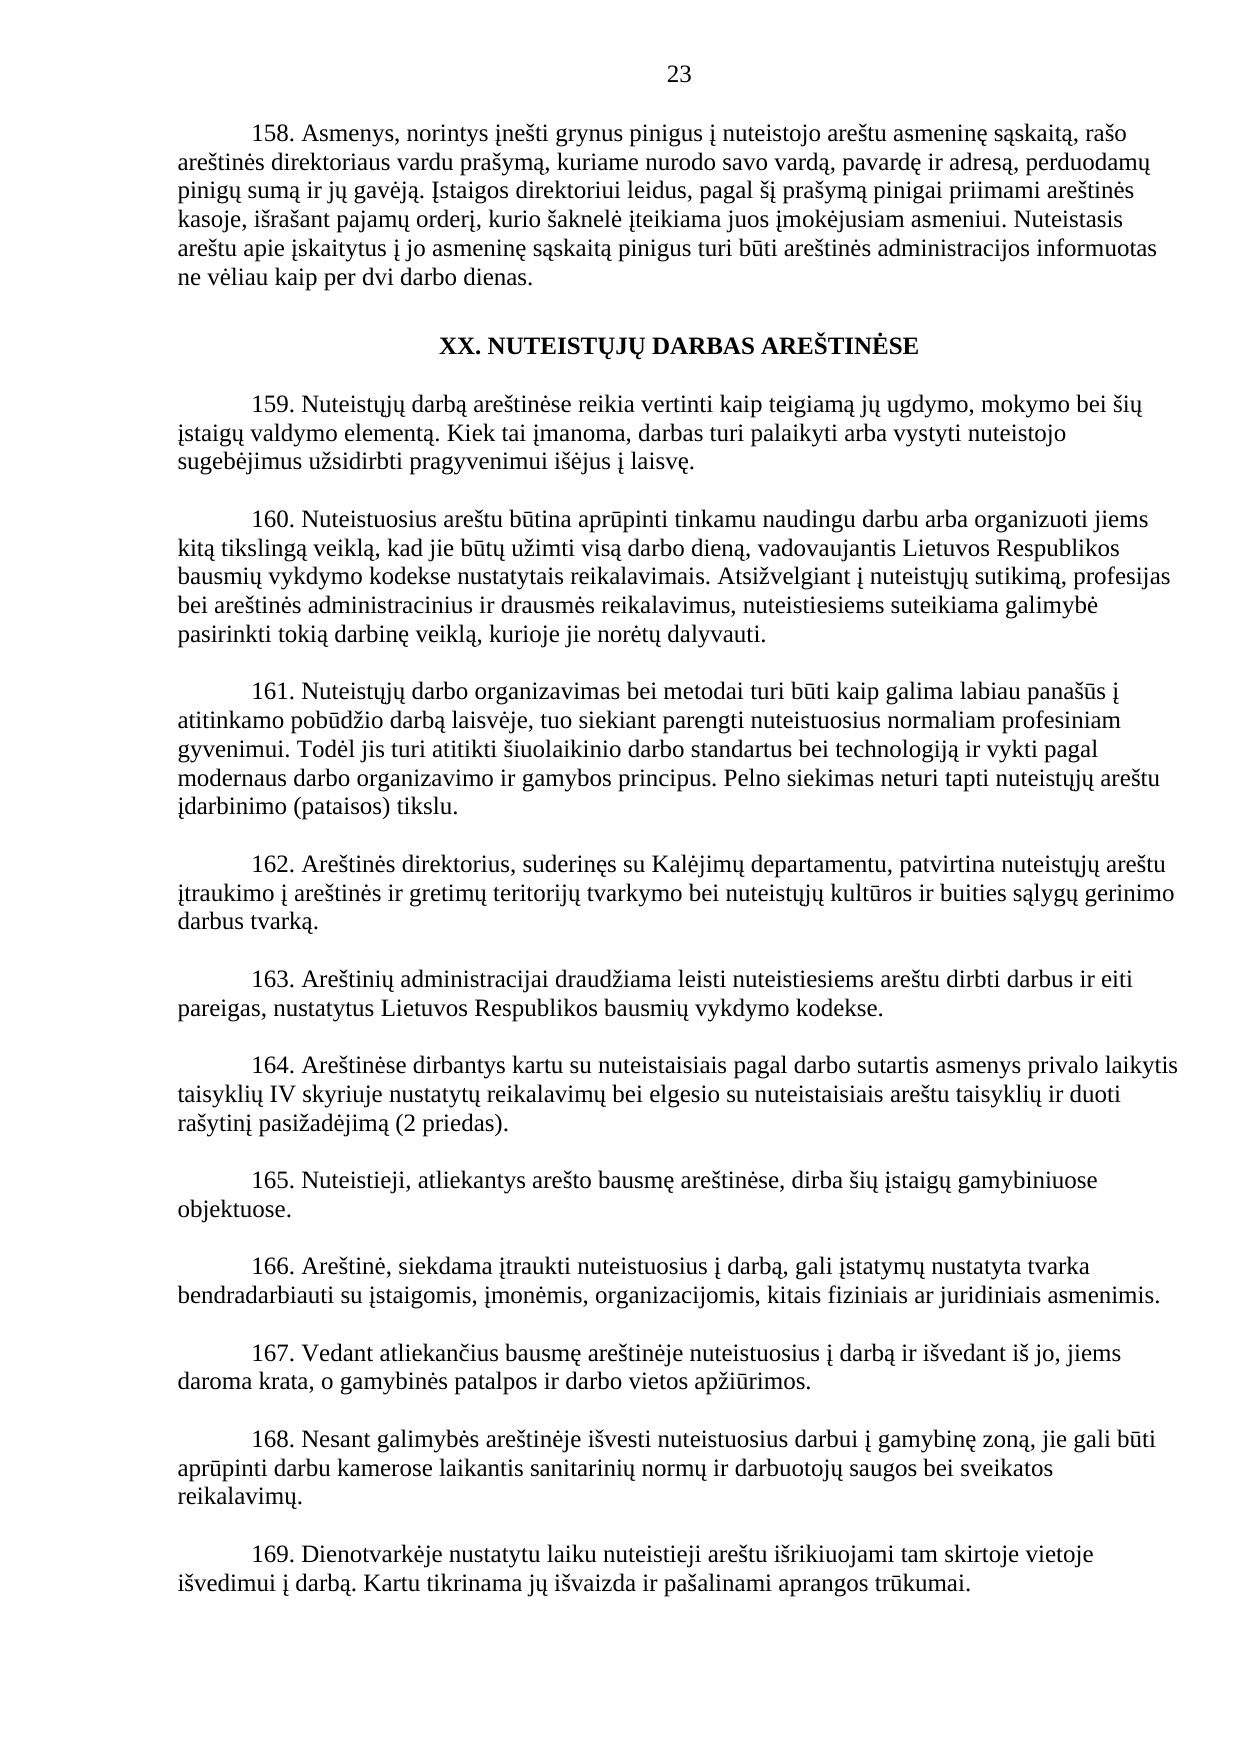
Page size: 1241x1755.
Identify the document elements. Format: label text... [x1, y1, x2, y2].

text 168. Nesant galimybės areštinėje išvesti nuteistuosius darbui į gamybinę zoną, jie gali būti aprūpinti darbu kamerose laikantis sanitarinių normų ir darbuotojų saugos bei sveikatos reikalavimų. [177, 1424, 1181, 1510]
text 158. Asmenys, norintys įnešti grynus pinigus į nuteistojo areštu asmeninę sąskaitą, rašo areštinės direktoriaus vardu prašymą, kuriame nurodo savo vardą, pavardę ir adresą, perduodamų pinigų sumą ir jų gavėją. Įstaigos direktoriui leidus, pagal šį prašymą pinigai priimami areštinės kasoje, išrašant pajamų orderį, kurio šaknelė įteikiama juos įmokėjusiam asmeniui. Nuteistasis areštu apie įskaitytus į jo asmeninę sąskaitą pinigus turi būti areštinės administracijos informuotas ne vėliau kaip per dvi darbo dienas. [177, 118, 1181, 291]
text 167. Vedant atliekančius bausmę areštinėje nuteistuosius į darbą ir išvedant iš jo, jiems daroma krata, o gamybinės patalpos ir darbo vietos apžiūrimos. [177, 1338, 1181, 1395]
text 164. Areštinėse dirbantys kartu su nuteistaisiais pagal darbo sutartis asmenys privalo laikytis taisyklių IV skyriuje nustatytų reikalavimų bei elgesio su nuteistaisiais areštu taisyklių ir duoti rašytinį pasižadėjimą (2 priedas). [177, 1050, 1181, 1136]
text 166. Areštinė, siekdama įtraukti nuteistuosius į darbą, gali įstatymų nustatyta tvarka bendradarbiauti su įstaigomis, įmonėmis, organizacijomis, kitais fiziniais ar juridiniais asmenimis. [177, 1251, 1181, 1309]
text 159. Nuteistųjų darbą areštinėse reikia vertinti kaip teigiamą jų ugdymo, mokymo bei šių įstaigų valdymo elementą. Kiek tai įmanoma, darbas turi palaikyti arba vystyti nuteistojo sugebėjimus užsidirbti pragyvenimui išėjus į laisvę. [177, 389, 1181, 475]
text 161. Nuteistųjų darbo organizavimas bei metodai turi būti kaip galima labiau panašūs į atitinkamo pobūdžio darbą laisvėje, tuo siekiant parengti nuteistuosius normaliam profesiniam gyvenimui. Todėl jis turi atitikti šiuolaikinio darbo standartus bei technologiją ir vykti pagal modernaus darbo organizavimo ir gamybos principus. Pelno siekimas neturi tapti nuteistųjų areštu įdarbinimo (pataisos) tikslu. [177, 676, 1181, 820]
text 169. Dienotvarkėje nustatytu laiku nuteistieji areštu išrikiuojami tam skirtoje vietoje išvedimui į darbą. Kartu tikrinama jų išvaizda ir pašalinami aprangos trūkumai. [177, 1539, 1181, 1596]
text 163. Areštinių administracijai draudžiama leisti nuteistiesiems areštu dirbti darbus ir eiti pareigas, nustatytus Lietuvos Respublikos bausmių vykdymo kodekse. [177, 964, 1181, 1021]
text 162. Areštinės direktorius, suderinęs su Kalėjimų departamentu, patvirtina nuteistųjų areštu įtraukimo į areštinės ir gretimų teritorijų tvarkymo bei nuteistųjų kultūros ir buities sąlygų gerinimo darbus tvarką. [177, 849, 1181, 935]
text 165. Nuteistieji, atliekantys arešto bausmę areštinėse, dirba šių įstaigų gamybiniuose objektuose. [177, 1165, 1181, 1223]
text XX. NUTEISTŲJŲ DARBAS AREŠTINĖSE [177, 331, 1181, 360]
text 160. Nuteistuosius areštu būtina aprūpinti tinkamu naudingu darbu arba organizuoti jiems kitą tikslingą veiklą, kad jie būtų užimti visą darbo dieną, vadovaujantis Lietuvos Respublikos bausmių vykdymo kodekse nustatytais reikalavimais. Atsižvelgiant į nuteistųjų sutikimą, profesijas bei areštinės administracinius ir drausmės reikalavimus, nuteistiesiems suteikiama galimybė pasirinkti tokią darbinę veiklą, kurioje jie norėtų dalyvauti. [177, 504, 1181, 648]
